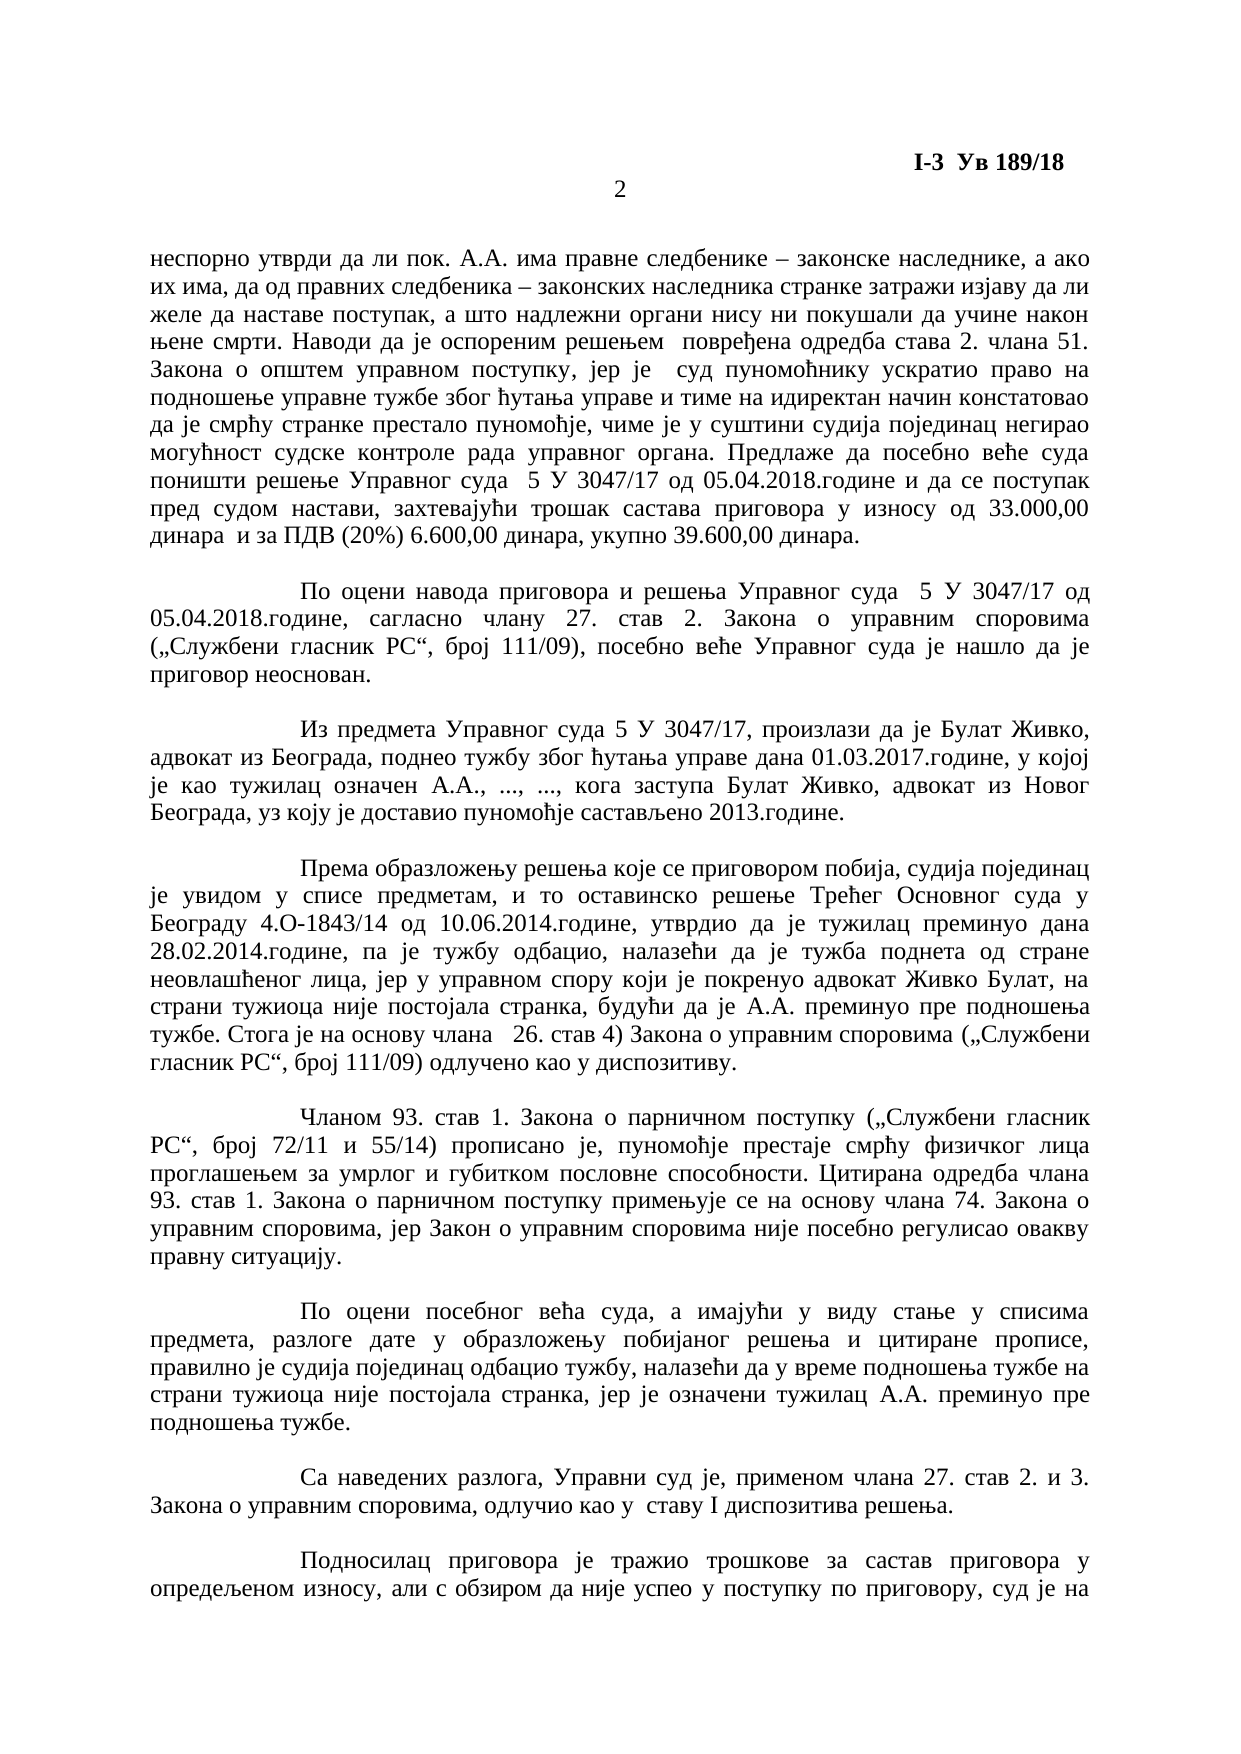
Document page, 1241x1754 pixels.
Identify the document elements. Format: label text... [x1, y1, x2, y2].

text По оцени навода приговора и решења Управног суда 5 У 3047/17 од 05.04.2018.године, сагласно члану 27. став 2. Закона о управним споровима („Службени гласник РС“, број 111/09), посебно веће Управног суда је нашло да је приговор неоснован. [150, 577, 1090, 688]
text неспорно утврди да ли пок. А.А. има правне следбенике – законске наследнике, а ако их има, да од правних следбеника – законских наследника странке затражи изјаву да ли желе да наставе поступак, а што надлежни органи нису ни покушали да учине након њене смрти. Наводи да је оспореним решењем повређена одредба става 2. члана 51. Закона о општем управном поступку, јер је суд пуномоћнику ускратио право на подношење управне тужбе због ћутања управе и тиме на идиректан начин констатовао да је смрћу странке престало пуномоћје, чиме је у суштини судија појединац негирао могућност судске контроле рада управног органа. Предлаже да посебно веће суда поништи решење Управног суда 5 У 3047/17 од 05.04.2018.године и да се поступак пред судом настави, захтевајући трошак састава приговора у износу од 33.000,00 динара и за ПДВ (20%) 6.600,00 динара, укупно 39.600,00 динара. [150, 244, 1090, 549]
text Са наведених разлога, Управни суд је, применом члана 27. став 2. и 3. Закона о управним споровима, одлучио као у ставу I диспозитива решења. [150, 1463, 1090, 1519]
text Подносилац приговора је тражио трошкове за састав приговора у опредељеном износу, али с обзиром да није успео у поступку по приговору, суд је на [150, 1547, 1090, 1602]
text Према образложењу решења које се приговором побија, судија појединац је увидом у списе предметам, и то оставинско решење Трећег Основног суда у Београду 4.О-1843/14 од 10.06.2014.године, утврдио да је тужилац преминуо дана 28.02.2014.године, па је тужбу одбацио, налазећи да је тужба поднета од стране неовлашћеног лица, јер у управном спору који је покренуо адвокат Живко Булат, на страни тужиоца није постојала странка, будући да је А.А. преминуо пре подношења тужбе. Стога је на основу члана 26. став 4) Закона о управним споровима („Службени гласник РС“, број 111/09) одлучено као у диспозитиву. [150, 854, 1090, 1076]
text По оцени посебног већа суда, а имајући у виду стање у списима предмета, разлоге дате у образложењу побијаног решења и цитиране прописе, правилно је судија појединац одбацио тужбу, налазећи да у време подношења тужбе на страни тужиоца није постојала странка, јер је означени тужилац А.А. преминуо пре подношења тужбе. [150, 1297, 1090, 1436]
text Из предмета Управног суда 5 У 3047/17, произлази да је Булат Живко, адвокат из Београда, поднео тужбу због ћутања управе дана 01.03.2017.године, у којој је као тужилац означен А.А., ..., ..., кога заступа Булат Живко, адвокат из Новог Београда, уз коју је доставио пуномоћје састављено 2013.године. [150, 715, 1090, 826]
text Чланом 93. став 1. Закона о парничном поступку („Службени гласник РС“, број 72/11 и 55/14) прописано је, пуномоћје престаје смрћу физичког лица проглашењем за умрлог и губитком пословне способности. Цитирана одредба члана 93. став 1. Закона о парничном поступку примењује се на основу члана 74. Закона о управним споровима, јер Закон о управним споровима није посебно регулисао овакву правну ситуацију. [150, 1103, 1090, 1269]
